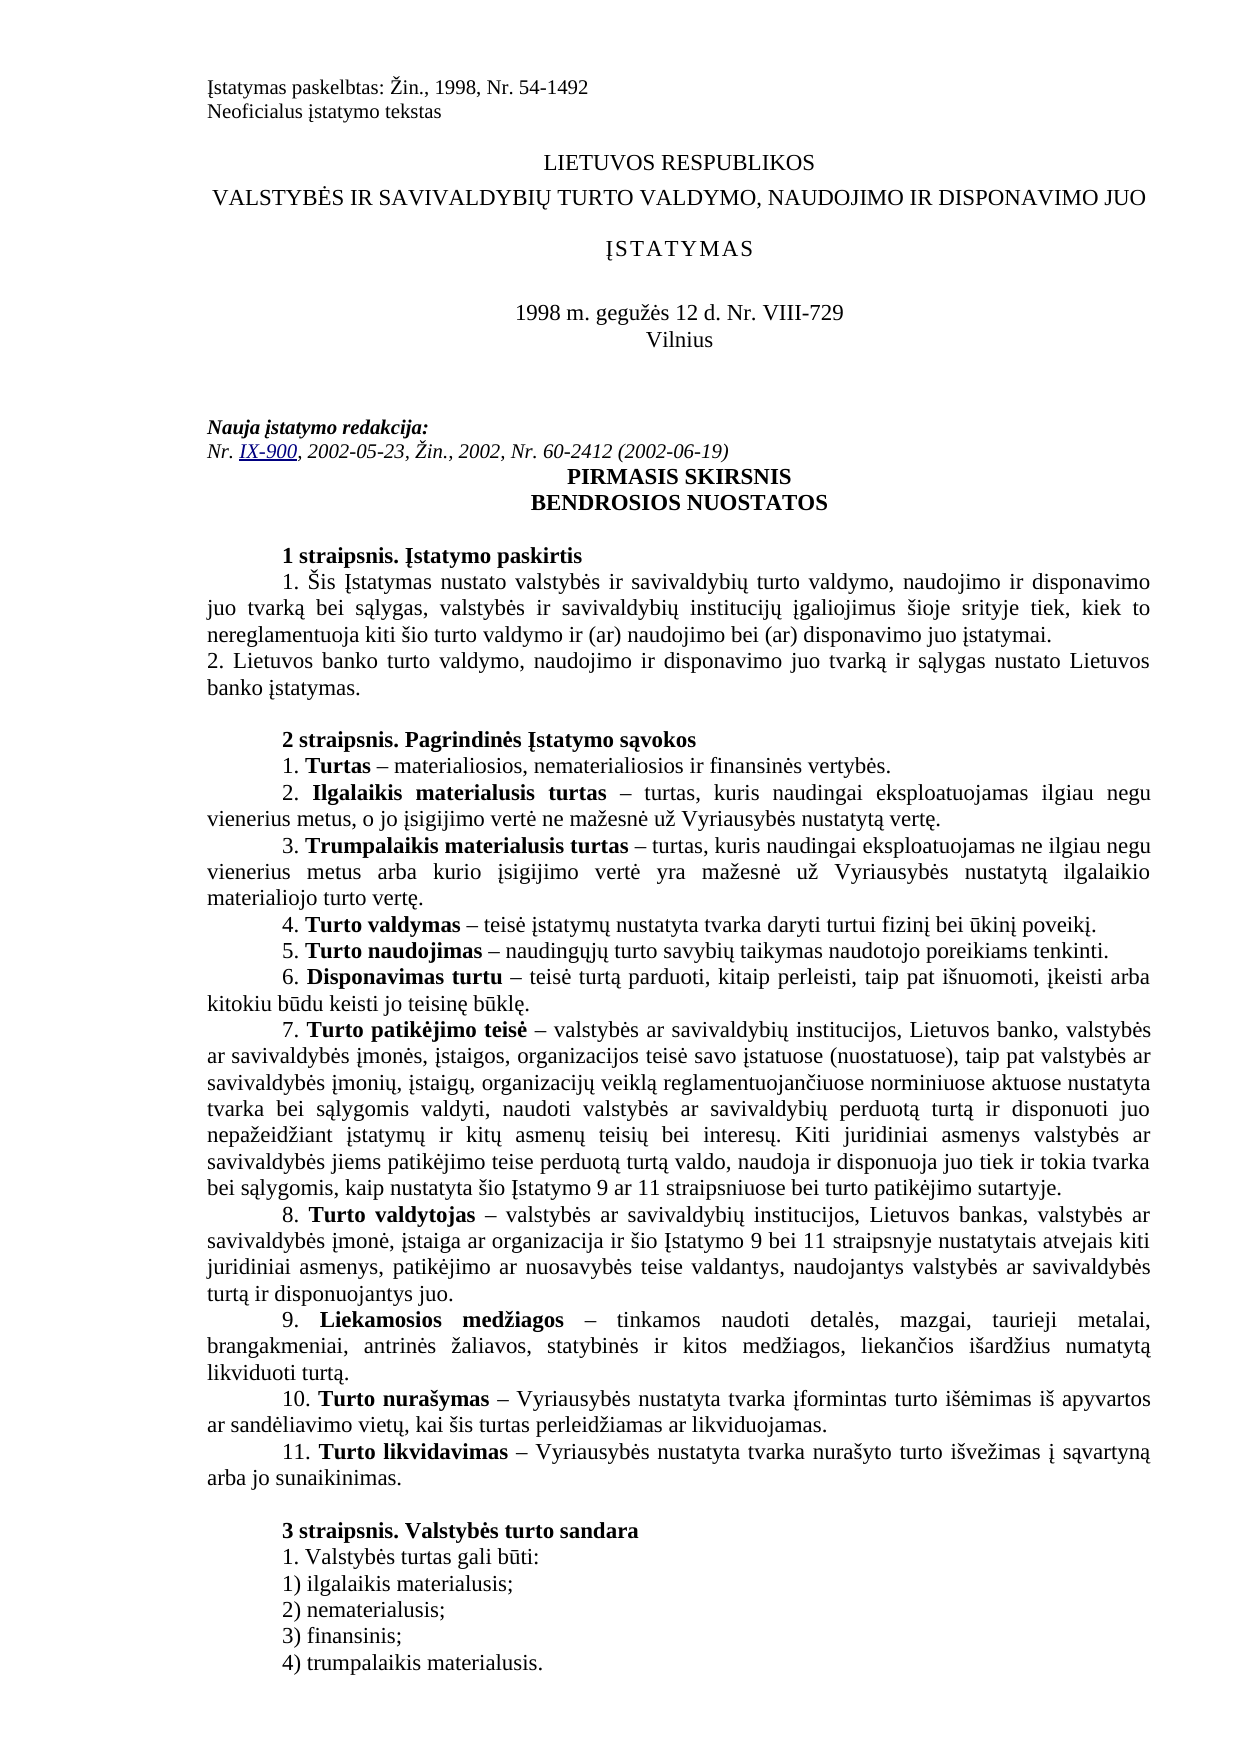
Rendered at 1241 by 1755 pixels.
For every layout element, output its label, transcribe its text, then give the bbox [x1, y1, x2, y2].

text 1998 m. gegužės 12 d. Nr. VIII-729 Vilnius [207, 299, 1152, 352]
text 2 straipsnis. Pagrindinės Įstatymo sąvokos [207, 726, 1152, 753]
text BENDROSIOS NUOSTATOS [207, 489, 1152, 515]
text 3 straipsnis. Valstybės turto sandara [207, 1517, 1152, 1543]
text 8. Turto valdytojas – valstybės ar savivaldybių institucijos, Lietuvos bankas, valstybės ar savivaldybės įmonė, įstaiga ar organizacija ir šio Įstatymo 9 bei 11 straipsnyje nustatytais atvejais kiti juridiniai asmenys, patikėjimo ar nuosavybės teise valdantys, naudojantys valstybės ar savivaldybės turtą ir disponuojantys juo. [207, 1201, 1152, 1306]
text 6. Disponavimas turtu – teisė turtą parduoti, kitaip perleisti, taip pat išnuomoti, įkeisti arba kitokiu būdu keisti jo teisinę būklę. [207, 963, 1152, 1016]
text 1. Šis Įstatymas nustato valstybės ir savivaldybių turto valdymo, naudojimo ir disponavimo juo tvarką bei sąlygas, valstybės ir savivaldybių institucijų įgaliojimus šioje srityje tiek, kiek to nereglamentuoja kiti šio turto valdymo ir (ar) naudojimo bei (ar) disponavimo juo įstatymai. [207, 568, 1152, 647]
text 10. Turto nurašymas – Vyriausybės nustatyta tvarka įformintas turto išėmimas iš apyvartos ar sandėliavimo vietų, kai šis turtas perleidžiamas ar likviduojamas. [207, 1385, 1152, 1438]
text 3) finansinis; [207, 1622, 1152, 1649]
text VALSTYBĖS IR SAVIVALDYBIŲ TURTO VALDYMO, NAUDOJIMO IR DISPONAVIMO JUO [207, 184, 1152, 211]
text Nauja įstatymo redakcija: [207, 414, 1152, 439]
text PIRMASIS SKIRSNIS [207, 463, 1152, 489]
text 2. Ilgalaikis materialusis turtas – turtas, kuris naudingai eksploatuojamas ilgiau negu vienerius metus, o jo įsigijimo vertė ne mažesnė už Vyriausybės nustatytą vertę. [207, 779, 1152, 832]
text 1) ilgalaikis materialusis; [207, 1569, 1152, 1596]
text Nr. IX-900, 2002-05-23, Žin., 2002, Nr. 60-2412 (2002-06-19) [207, 439, 1152, 463]
text 4. Turto valdymas – teisė įstatymų nustatyta tvarka daryti turtui fizinį bei ūkinį poveikį. [207, 911, 1152, 937]
text 2) nematerialusis; [207, 1596, 1152, 1622]
text 1. Turtas – materialiosios, nematerialiosios ir finansinės vertybės. [207, 753, 1152, 779]
text 5. Turto naudojimas – naudingųjų turto savybių taikymas naudotojo poreikiams tenkinti. [207, 937, 1152, 963]
text 2. Lietuvos banko turto valdymo, naudojimo ir disponavimo juo tvarką ir sąlygas nustato Lietuvos banko įstatymas. [207, 647, 1152, 700]
text 7. Turto patikėjimo teisė – valstybės ar savivaldybių institucijos, Lietuvos banko, valstybės ar savivaldybės įmonės, įstaigos, organizacijos teisė savo įstatuose (nuostatuose), taip pat valstybės ar savivaldybės įmonių, įstaigų, organizacijų veiklą reglamentuojančiuose norminiuose aktuose nustatyta tvarka bei sąlygomis valdyti, naudoti valstybės ar savivaldybių perduotą turtą ir disponuoti juo nepažeidžiant įstatymų ir kitų asmenų teisių bei interesų. Kiti juridiniai asmenys valstybės ar savivaldybės jiems patikėjimo teise perduotą turtą valdo, naudoja ir disponuoja juo tiek ir tokia tvarka bei sąlygomis, kaip nustatyta šio Įstatymo 9 ar 11 straipsniuose bei turto patikėjimo sutartyje. [207, 1016, 1152, 1201]
text LIETUVOS RESPUBLIKOS [207, 149, 1152, 176]
text 4) trumpalaikis materialusis. [207, 1649, 1152, 1675]
text Įstatymas paskelbtas: Žin., 1998, Nr. 54-1492 [207, 75, 1152, 99]
text 9. Liekamosios medžiagos – tinkamos naudoti detalės, mazgai, taurieji metalai, brangakmeniai, antrinės žaliavos, statybinės ir kitos medžiagos, liekančios išardžius numatytą likviduoti turtą. [207, 1306, 1152, 1385]
text Neoficialus įstatymo tekstas [207, 99, 1152, 123]
text 3. Trumpalaikis materialusis turtas – turtas, kuris naudingai eksploatuojamas ne ilgiau negu vienerius metus arba kurio įsigijimo vertė yra mažesnė už Vyriausybės nustatytą ilgalaikio materialiojo turto vertę. [207, 832, 1152, 911]
text ĮSTATYMAS [207, 236, 1152, 262]
text 1. Valstybės turtas gali būti: [207, 1543, 1152, 1569]
text 11. Turto likvidavimas – Vyriausybės nustatyta tvarka nurašyto turto išvežimas į sąvartyną arba jo sunaikinimas. [207, 1438, 1152, 1491]
text 1 straipsnis. Įstatymo paskirtis [207, 542, 1152, 568]
